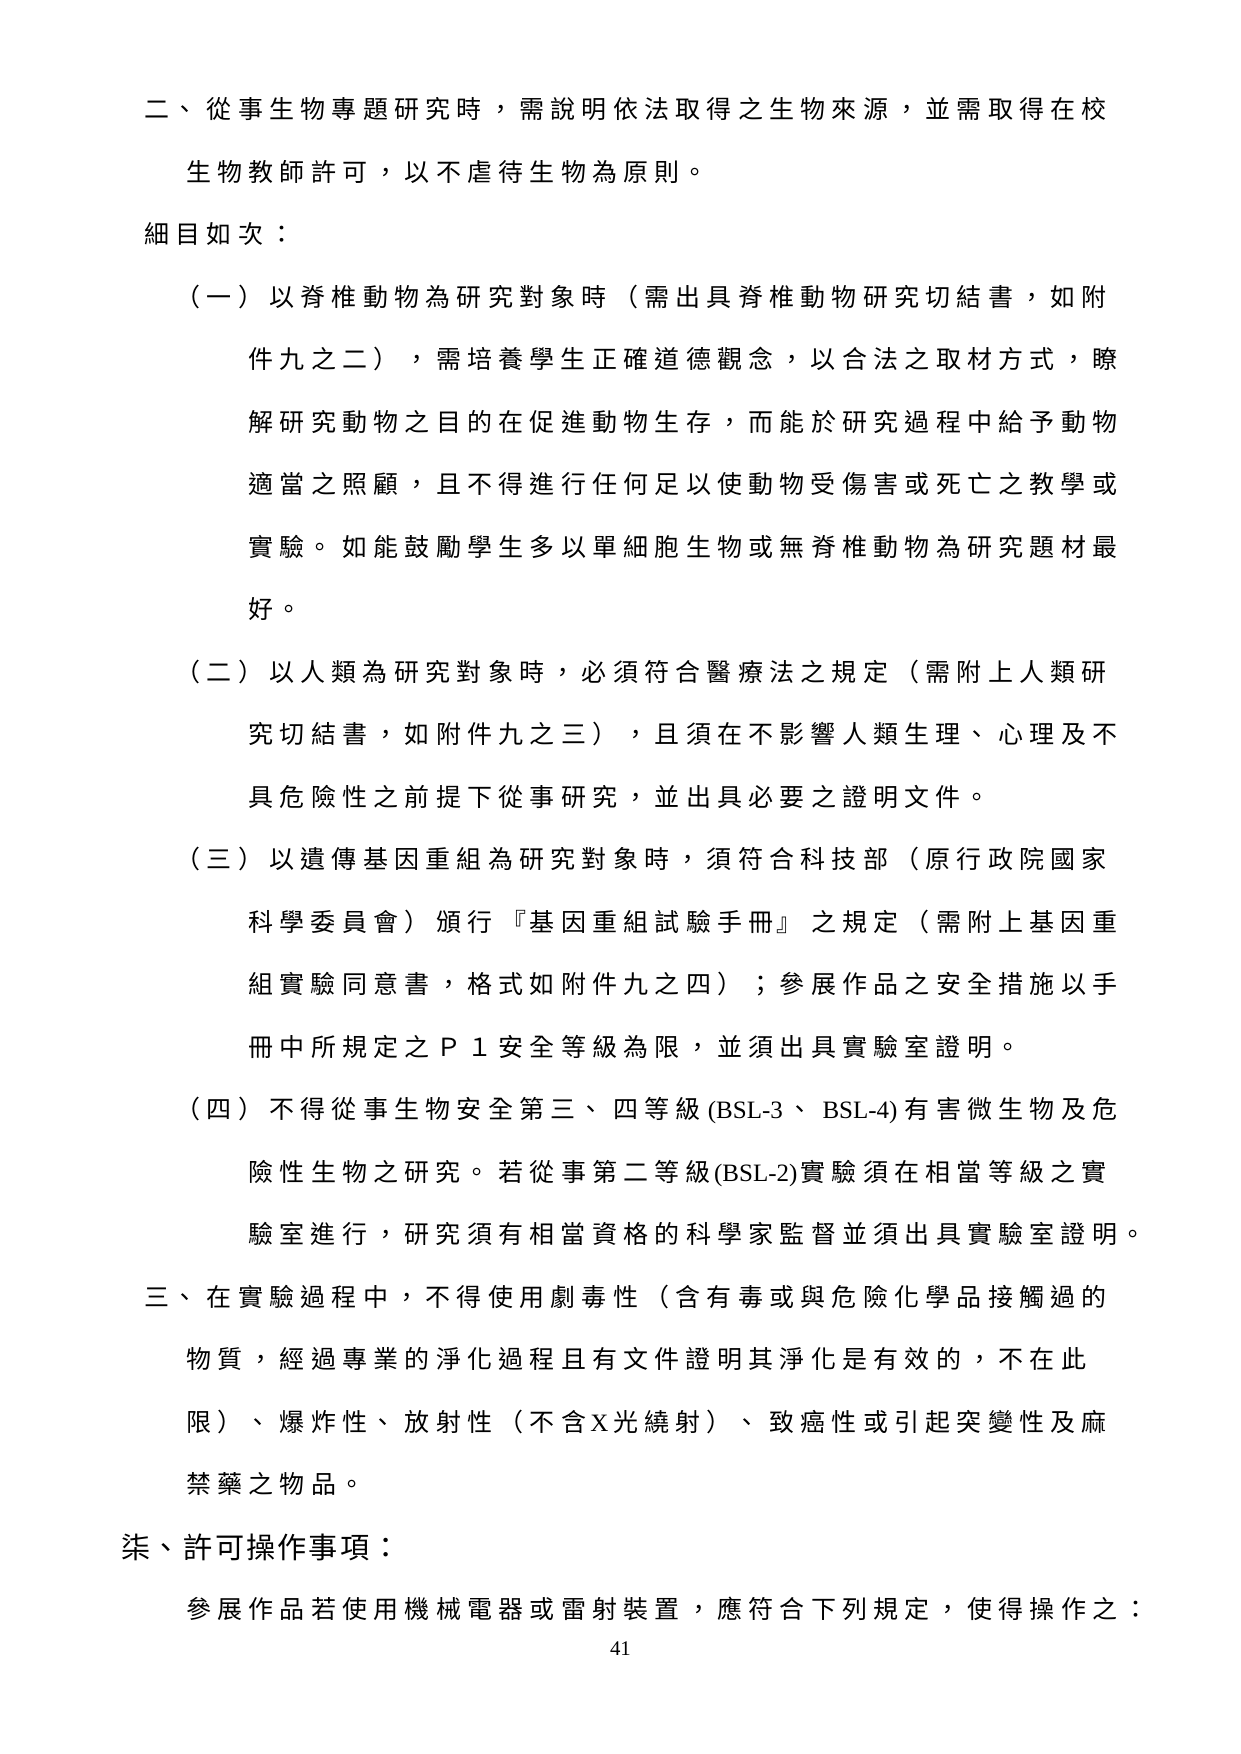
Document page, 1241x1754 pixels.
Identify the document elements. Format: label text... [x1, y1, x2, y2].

text 參展作品若使用機械電器或雷射裝置，應符合下列規定，使得操作之： [178, 1566, 1120, 1629]
text （一）以脊椎動物為研究對象時（需出具脊椎動物研究切結書，如附件九之二），需培養學生正確道德觀念，以合法之取材方式，瞭解研究動物之目的在促進動物生存，而能於研究過程中給予動物適當之照顧，且不得進行任何足以使動物受傷害或死亡之教學或實驗。如能鼓勵學生多以單細胞生物或無脊椎動物為研究題材最好。 [170, 254, 1120, 629]
text （三）以遺傳基因重組為研究對象時，須符合科技部（原行政院國家科學委員會）頒行『基因重組試驗手冊』之規定（需附上基因重組實驗同意書，格式如附件九之四）；參展作品之安全措施以手冊中所規定之Ｐ１安全等級為限，並須出具實驗室證明。 [170, 816, 1120, 1066]
text 細目如次： [133, 191, 1120, 254]
text （四）不得從事生物安全第三、四等級(BSL-3、BSL-4)有害微生物及危險性生物之研究。若從事第二等級(BSL-2)實驗須在相當等級之實驗室進行，研究須有相當資格的科學家監督並須出具實驗室證明。 [170, 1066, 1120, 1254]
text 柒、許可操作事項： [120, 1504, 1120, 1566]
text 二、從事生物專題研究時，需說明依法取得之生物來源，並需取得在校生物教師許可，以不虐待生物為原則。 [133, 66, 1120, 191]
text （二）以人類為研究對象時，必須符合醫療法之規定（需附上人類研究切結書，如附件九之三），且須在不影響人類生理、心理及不具危險性之前提下從事研究，並出具必要之證明文件。 [170, 629, 1120, 816]
text 三、在實驗過程中，不得使用劇毒性（含有毒或與危險化學品接觸過的物質，經過專業的淨化過程且有文件證明其淨化是有效的，不在此限）、爆炸性、放射性（不含X光繞射）、致癌性或引起突變性及麻禁藥之物品。 [133, 1254, 1120, 1504]
